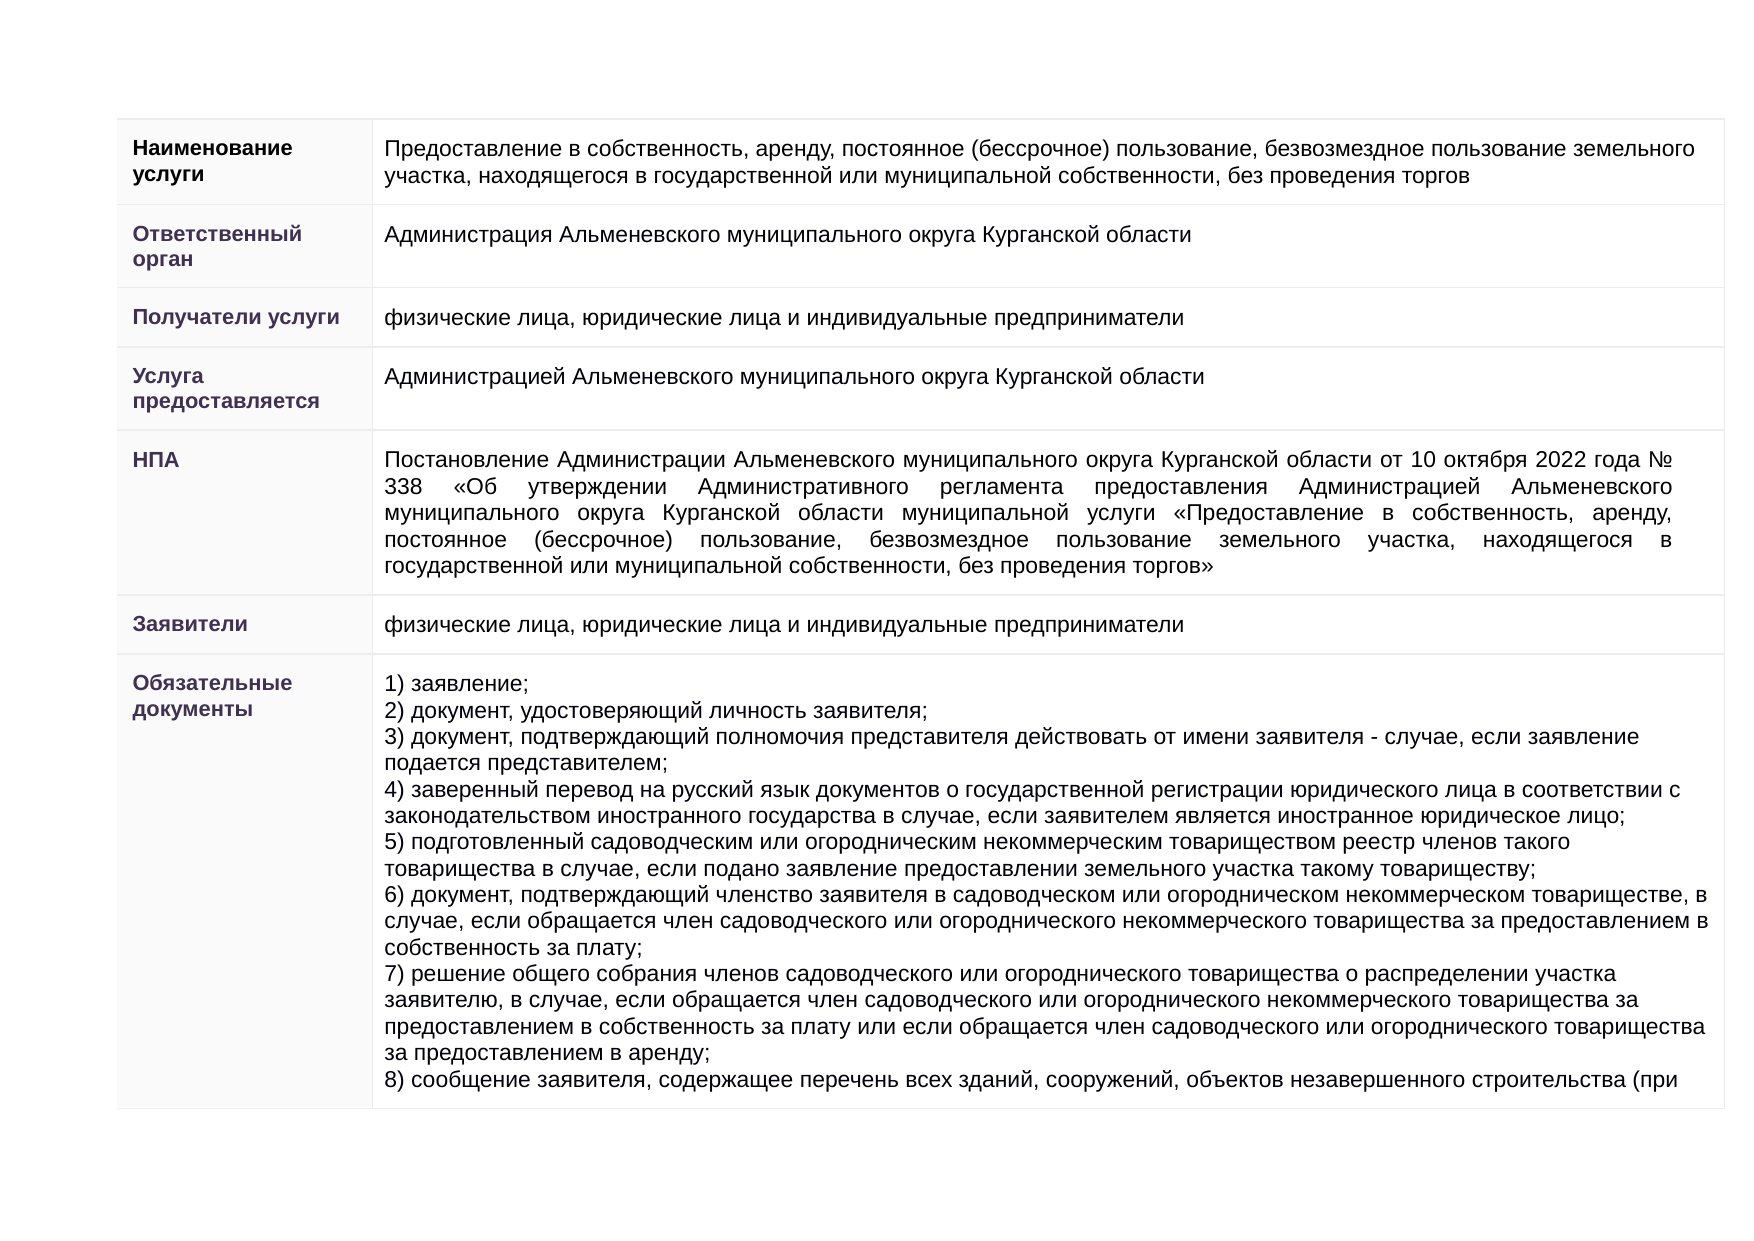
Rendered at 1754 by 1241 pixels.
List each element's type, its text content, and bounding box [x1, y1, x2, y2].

table_cell Обязательные документы [117, 655, 372, 1107]
table_cell физические лица, юридические лица и индивидуальные предприниматели [373, 596, 1724, 653]
table_cell 1) заявление; 2) документ, удостоверяющий личность заявителя; 3) документ, подтверждающий полномочия представителя действовать от имени заявителя - случае, если заявление подается представителем; 4) заверенный перевод на русский язык документов о государственной регистрации юридического лица в соответствии с законодательством иностранного государства в случае, если заявителем является иностранное юридическое лицо; 5) подготовленный садоводческим или огородническим некоммерческим товариществом реестр членов такого товарищества в случае, если подано заявление предоставлении земельного участка такому товариществу; 6) документ, подтверждающий членство заявителя в садоводческом или огородническом некоммерческом товариществе, в случае, если обращается член садоводческого или огороднического некоммерческого товарищества за предоставлением в собственность за плату; 7) решение общего собрания членов садоводческого или огороднического товарищества о распределении участка заявителю, в случае, если обращается член садоводческого или огороднического некоммерческого товарищества за предоставлением в собственность за плату или если обращается член садоводческого или огороднического товарищества за предоставлением в аренду; 8) сообщение заявителя, содержащее перечень всех зданий, сооружений, объектов незавершенного строительства (при [373, 655, 1724, 1107]
table_cell физические лица, юридические лица и индивидуальные предприниматели [373, 288, 1724, 346]
table_header Наименование услуги [117, 120, 372, 204]
table_cell Администрацией Альменевского муниципального округа Курганской области [373, 348, 1724, 429]
table_cell Услуга предоставляется [117, 348, 372, 429]
table_cell Постановление Администрации Альменевского муниципального округа Курганской области от 10 октября 2022 года № 338 «Об утверждении Административного регламента предоставления Администрацией Альменевского муниципального округа Курганской области муниципальной услуги «Предоставление в собственность, аренду, постоянное (бессрочное) пользование, безвозмездное пользование земельного участка, находящегося в государственной или муниципальной собственности, без проведения торгов» [373, 431, 1724, 594]
table_cell Ответственный орган [117, 205, 372, 287]
table_cell НПА [117, 431, 372, 594]
table_cell Заявители [117, 596, 372, 653]
table_header Предоставление в собственность, аренду, постоянное (бессрочное) пользование, безвозмездное пользование земельного участка, находящегося в государственной или муниципальной собственности, без проведения торгов [373, 120, 1724, 204]
table_cell Получатели услуги [117, 288, 372, 346]
table_cell Администрация Альменевского муниципального округа Курганской области [373, 205, 1724, 287]
